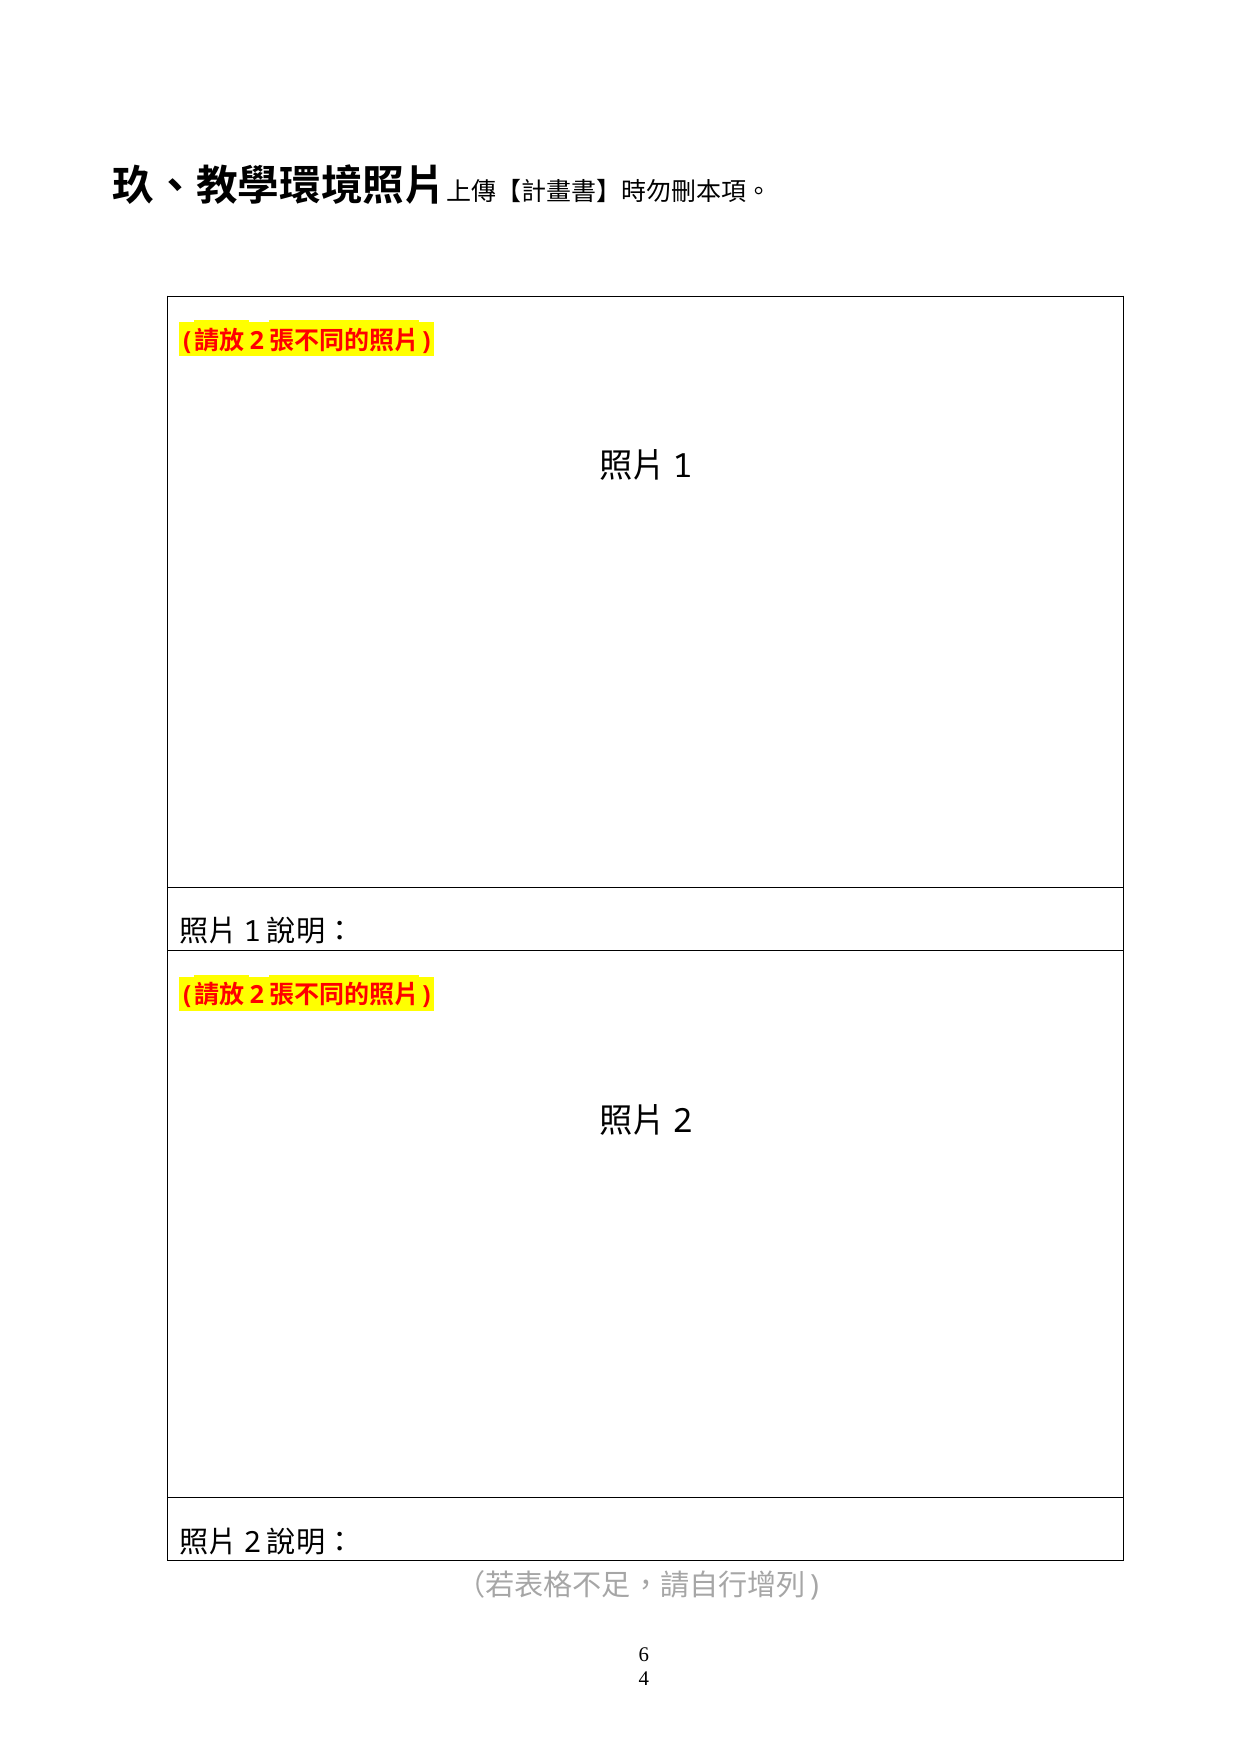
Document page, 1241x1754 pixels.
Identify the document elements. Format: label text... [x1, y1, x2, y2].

text 玖、教學環境照片上傳【計畫書】時勿刪本項。 [112, 140, 1167, 203]
text （若表格不足，請自行增列) [112, 1561, 1167, 1604]
table_header (請放2張不同的照片) 照片1 [168, 297, 1123, 887]
table_cell 照片2說明： [168, 1498, 1123, 1560]
table_cell (請放2張不同的照片) 照片2 [168, 951, 1123, 1497]
table_cell 照片1說明： [168, 888, 1123, 950]
